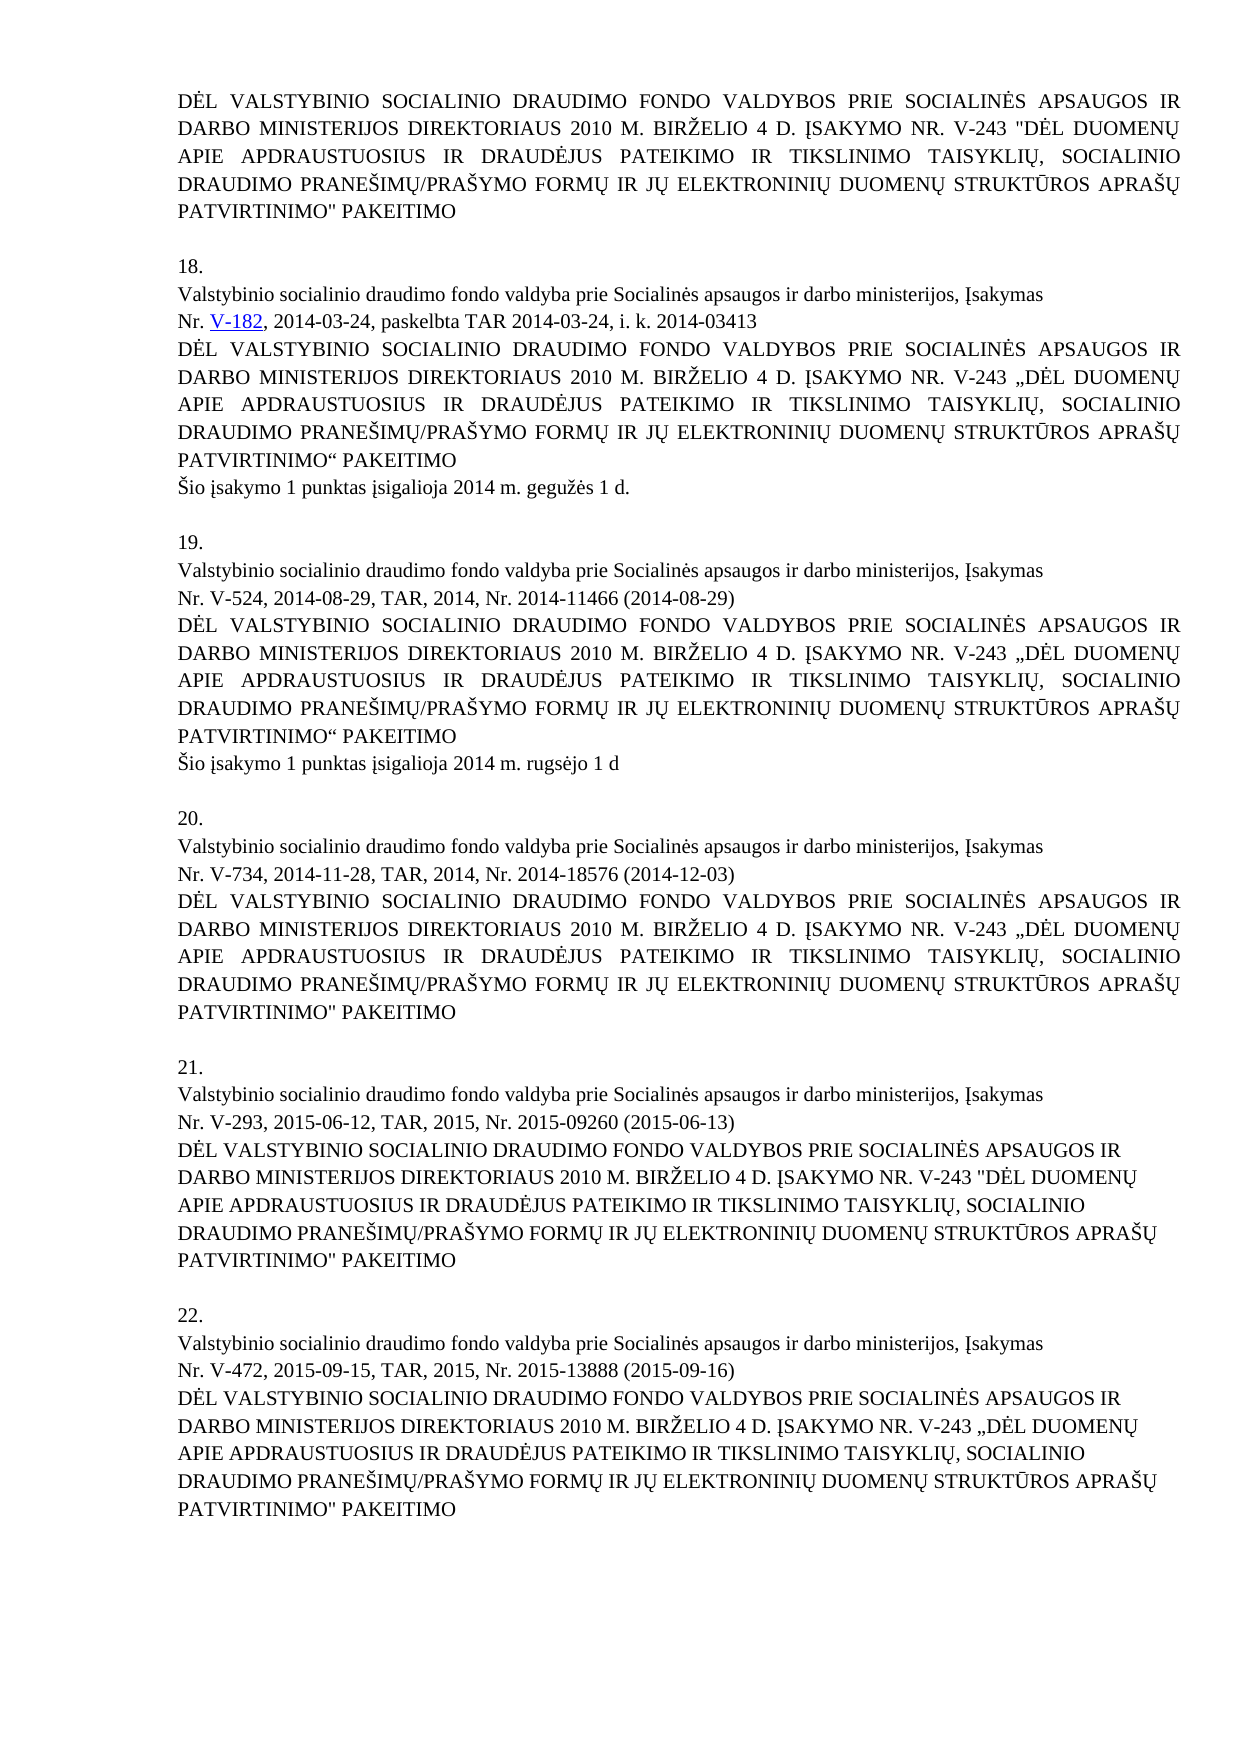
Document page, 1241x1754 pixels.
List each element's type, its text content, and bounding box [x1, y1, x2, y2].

text DĖL VALSTYBINIO SOCIALINIO DRAUDIMO FONDO VALDYBOS PRIE SOCIALINĖS APSAUGOS IR DARBO MINISTERIJOS DIREKTORIAUS 2010 M. BIRŽELIO 4 D. ĮSAKYMO NR. V-243 „DĖL DUOMENŲ APIE APDRAUSTUOSIUS IR DRAUDĖJUS PATEIKIMO IR TIKSLINIMO TAISYKLIŲ, SOCIALINIO DRAUDIMO PRANEŠIMŲ/PRAŠYMO FORMŲ IR JŲ ELEKTRONINIŲ DUOMENŲ STRUKTŪROS APRAŠŲ PATVIRTINIMO" PAKEITIMO [177, 889, 1181, 1024]
text Šio įsakymo 1 punktas įsigalioja 2014 m. gegužės 1 d. [177, 475, 1181, 499]
text DĖL VALSTYBINIO SOCIALINIO DRAUDIMO FONDO VALDYBOS PRIE SOCIALINĖS APSAUGOS IR DARBO MINISTERIJOS DIREKTORIAUS 2010 M. BIRŽELIO 4 D. ĮSAKYMO NR. V-243 "DĖL DUOMENŲ APIE APDRAUSTUOSIUS IR DRAUDĖJUS PATEIKIMO IR TIKSLINIMO TAISYKLIŲ, SOCIALINIO DRAUDIMO PRANEŠIMŲ/PRAŠYMO FORMŲ IR JŲ ELEKTRONINIŲ DUOMENŲ STRUKTŪROS APRAŠŲ PATVIRTINIMO" PAKEITIMO [177, 1138, 1181, 1272]
text 22. [177, 1303, 1181, 1327]
text Nr. V-472, 2015-09-15, TAR, 2015, Nr. 2015-13888 (2015-09-16) [177, 1358, 1181, 1382]
text Nr. V-182, 2014-03-24, paskelbta TAR 2014-03-24, i. k. 2014-03413 [177, 309, 1181, 333]
text 19. [177, 530, 1181, 554]
text Nr. V-734, 2014-11-28, TAR, 2014, Nr. 2014-18576 (2014-12-03) [177, 862, 1181, 886]
text Valstybinio socialinio draudimo fondo valdyba prie Socialinės apsaugos ir darbo ministerijos, Įsakymas [177, 558, 1181, 582]
text DĖL VALSTYBINIO SOCIALINIO DRAUDIMO FONDO VALDYBOS PRIE SOCIALINĖS APSAUGOS IR DARBO MINISTERIJOS DIREKTORIAUS 2010 M. BIRŽELIO 4 D. ĮSAKYMO NR. V-243 „DĖL DUOMENŲ APIE APDRAUSTUOSIUS IR DRAUDĖJUS PATEIKIMO IR TIKSLINIMO TAISYKLIŲ, SOCIALINIO DRAUDIMO PRANEŠIMŲ/PRAŠYMO FORMŲ IR JŲ ELEKTRONINIŲ DUOMENŲ STRUKTŪROS APRAŠŲ PATVIRTINIMO“ PAKEITIMO [177, 613, 1181, 748]
text Nr. V-293, 2015-06-12, TAR, 2015, Nr. 2015-09260 (2015-06-13) [177, 1110, 1181, 1134]
text 20. [177, 806, 1181, 830]
text 21. [177, 1055, 1181, 1079]
text Valstybinio socialinio draudimo fondo valdyba prie Socialinės apsaugos ir darbo ministerijos, Įsakymas [177, 282, 1181, 306]
text Valstybinio socialinio draudimo fondo valdyba prie Socialinės apsaugos ir darbo ministerijos, Įsakymas [177, 834, 1181, 858]
text DĖL VALSTYBINIO SOCIALINIO DRAUDIMO FONDO VALDYBOS PRIE SOCIALINĖS APSAUGOS IR DARBO MINISTERIJOS DIREKTORIAUS 2010 M. BIRŽELIO 4 D. ĮSAKYMO NR. V-243 „DĖL DUOMENŲ APIE APDRAUSTUOSIUS IR DRAUDĖJUS PATEIKIMO IR TIKSLINIMO TAISYKLIŲ, SOCIALINIO DRAUDIMO PRANEŠIMŲ/PRAŠYMO FORMŲ IR JŲ ELEKTRONINIŲ DUOMENŲ STRUKTŪROS APRAŠŲ PATVIRTINIMO“ PAKEITIMO [177, 337, 1181, 472]
text Šio įsakymo 1 punktas įsigalioja 2014 m. rugsėjo 1 d [177, 751, 1181, 775]
text Nr. V-524, 2014-08-29, TAR, 2014, Nr. 2014-11466 (2014-08-29) [177, 586, 1181, 609]
text Valstybinio socialinio draudimo fondo valdyba prie Socialinės apsaugos ir darbo ministerijos, Įsakymas [177, 1082, 1181, 1106]
text 18. [177, 254, 1181, 278]
text Valstybinio socialinio draudimo fondo valdyba prie Socialinės apsaugos ir darbo ministerijos, Įsakymas [177, 1331, 1181, 1355]
text DĖL VALSTYBINIO SOCIALINIO DRAUDIMO FONDO VALDYBOS PRIE SOCIALINĖS APSAUGOS IR DARBO MINISTERIJOS DIREKTORIAUS 2010 M. BIRŽELIO 4 D. ĮSAKYMO NR. V-243 „DĖL DUOMENŲ APIE APDRAUSTUOSIUS IR DRAUDĖJUS PATEIKIMO IR TIKSLINIMO TAISYKLIŲ, SOCIALINIO DRAUDIMO PRANEŠIMŲ/PRAŠYMO FORMŲ IR JŲ ELEKTRONINIŲ DUOMENŲ STRUKTŪROS APRAŠŲ PATVIRTINIMO" PAKEITIMO [177, 1386, 1181, 1521]
text DĖL VALSTYBINIO SOCIALINIO DRAUDIMO FONDO VALDYBOS PRIE SOCIALINĖS APSAUGOS IR DARBO MINISTERIJOS DIREKTORIAUS 2010 M. BIRŽELIO 4 D. ĮSAKYMO NR. V-243 "DĖL DUOMENŲ APIE APDRAUSTUOSIUS IR DRAUDĖJUS PATEIKIMO IR TIKSLINIMO TAISYKLIŲ, SOCIALINIO DRAUDIMO PRANEŠIMŲ/PRAŠYMO FORMŲ IR JŲ ELEKTRONINIŲ DUOMENŲ STRUKTŪROS APRAŠŲ PATVIRTINIMO" PAKEITIMO [177, 89, 1181, 223]
